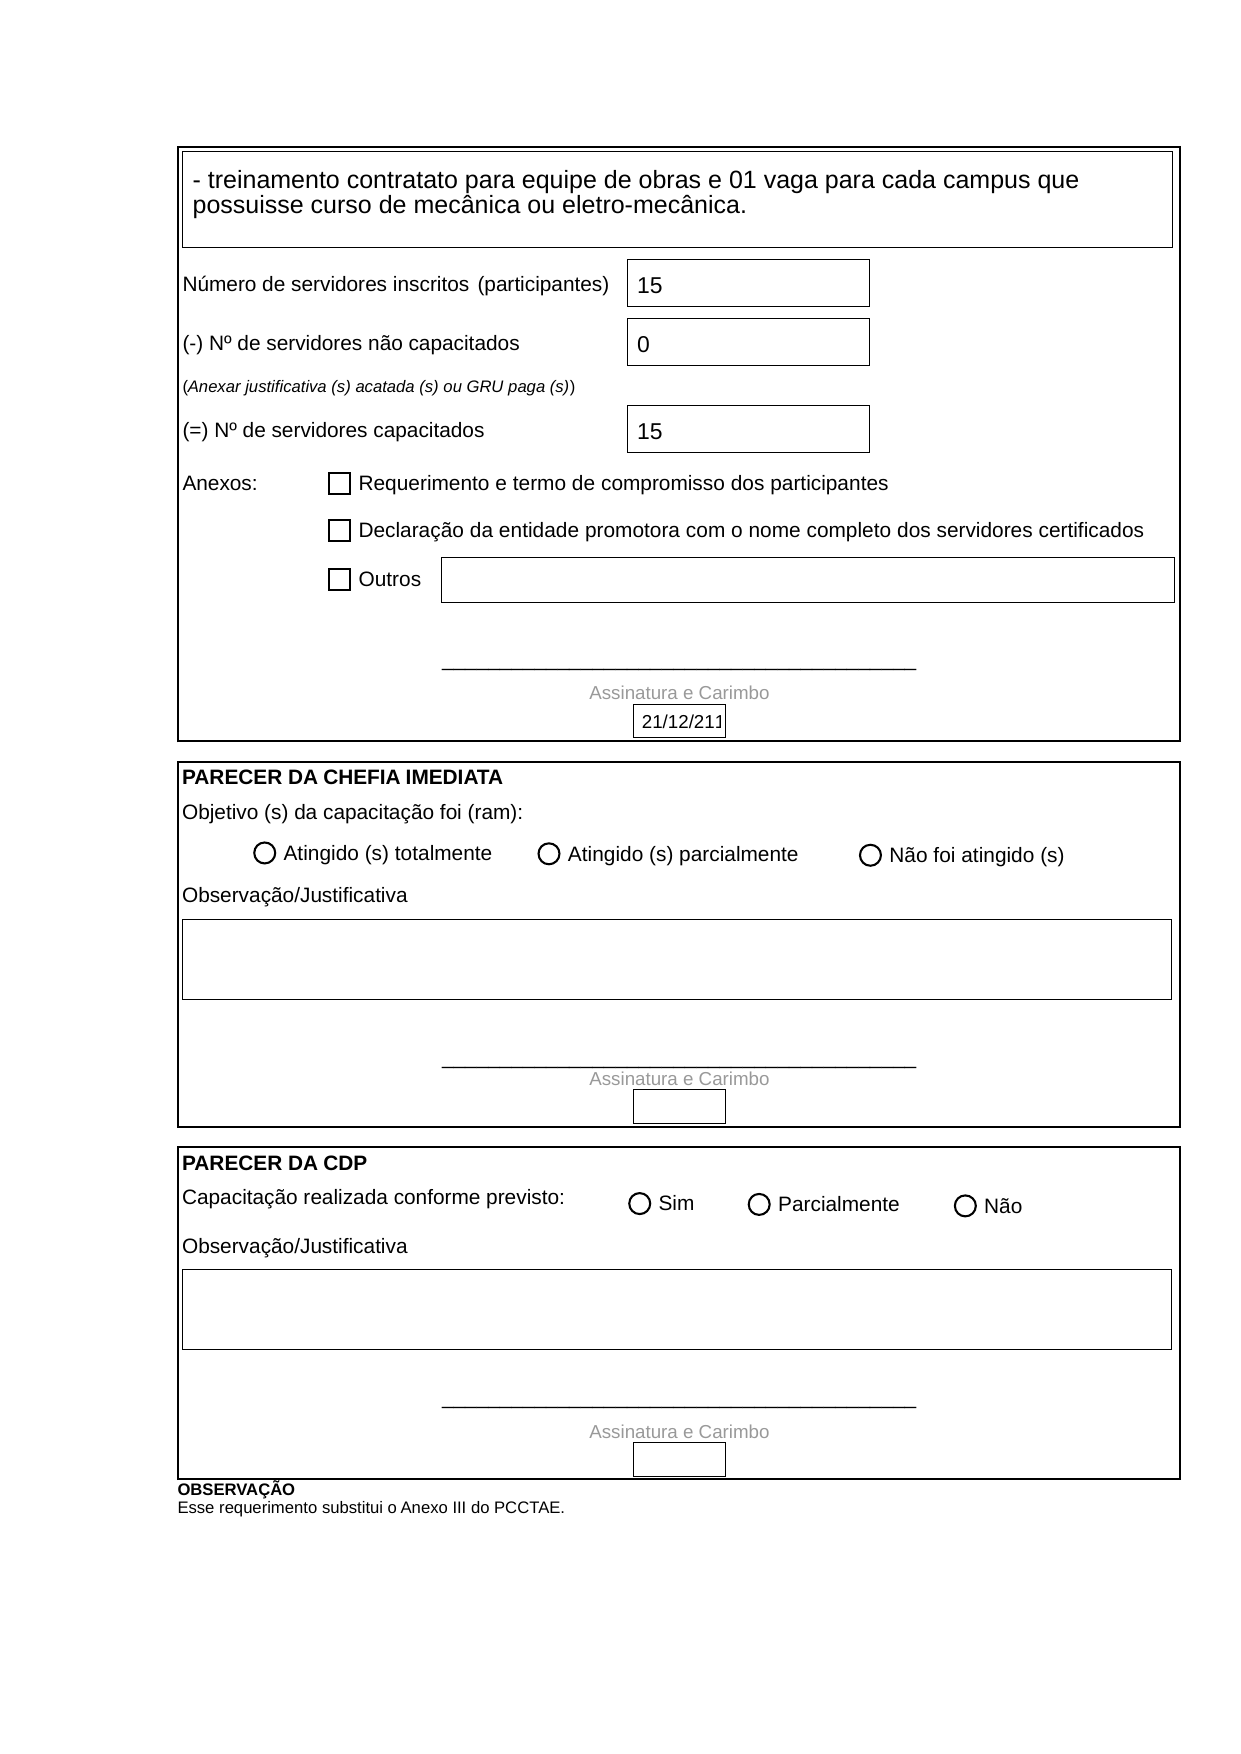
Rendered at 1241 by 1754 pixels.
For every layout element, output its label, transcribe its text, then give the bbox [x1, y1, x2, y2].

text Esse requerimento substitui o Anexo III do PCCTAE. [177, 1499, 1181, 1517]
text PARECER DA CHEFIA IMEDIATA [179, 763, 1179, 789]
text Observação/Justificativa [179, 879, 1179, 907]
text _________________________________________ [179, 643, 1179, 671]
text PARECER DA CDP [179, 1148, 1179, 1174]
text (Anexar justificativa (s) acatada (s) ou GRU paga (s)) [179, 372, 1179, 396]
text (=) Nº de servidores capacitados [179, 400, 1179, 452]
text Observação/Justificativa [179, 1230, 1179, 1258]
text Número de servidores inscritos (participantes) [179, 148, 1179, 306]
text _________________________________________ [179, 1381, 1179, 1408]
text Assinatura e Carimbo [179, 678, 1179, 704]
text OBSERVAÇÃO [177, 1480, 1181, 1499]
text Assinatura e Carimbo [179, 1416, 1179, 1442]
text Assinatura e Carimbo [179, 1064, 1179, 1089]
text Anexos: [179, 459, 1179, 546]
text _________________________________________ [179, 1041, 1179, 1064]
text Capacitação realizada conforme previsto: [179, 1181, 1179, 1223]
text (-) Nº de servidores não capacitados [179, 313, 1179, 366]
text Objetivo (s) da capacitação foi (ram): [179, 796, 1179, 824]
